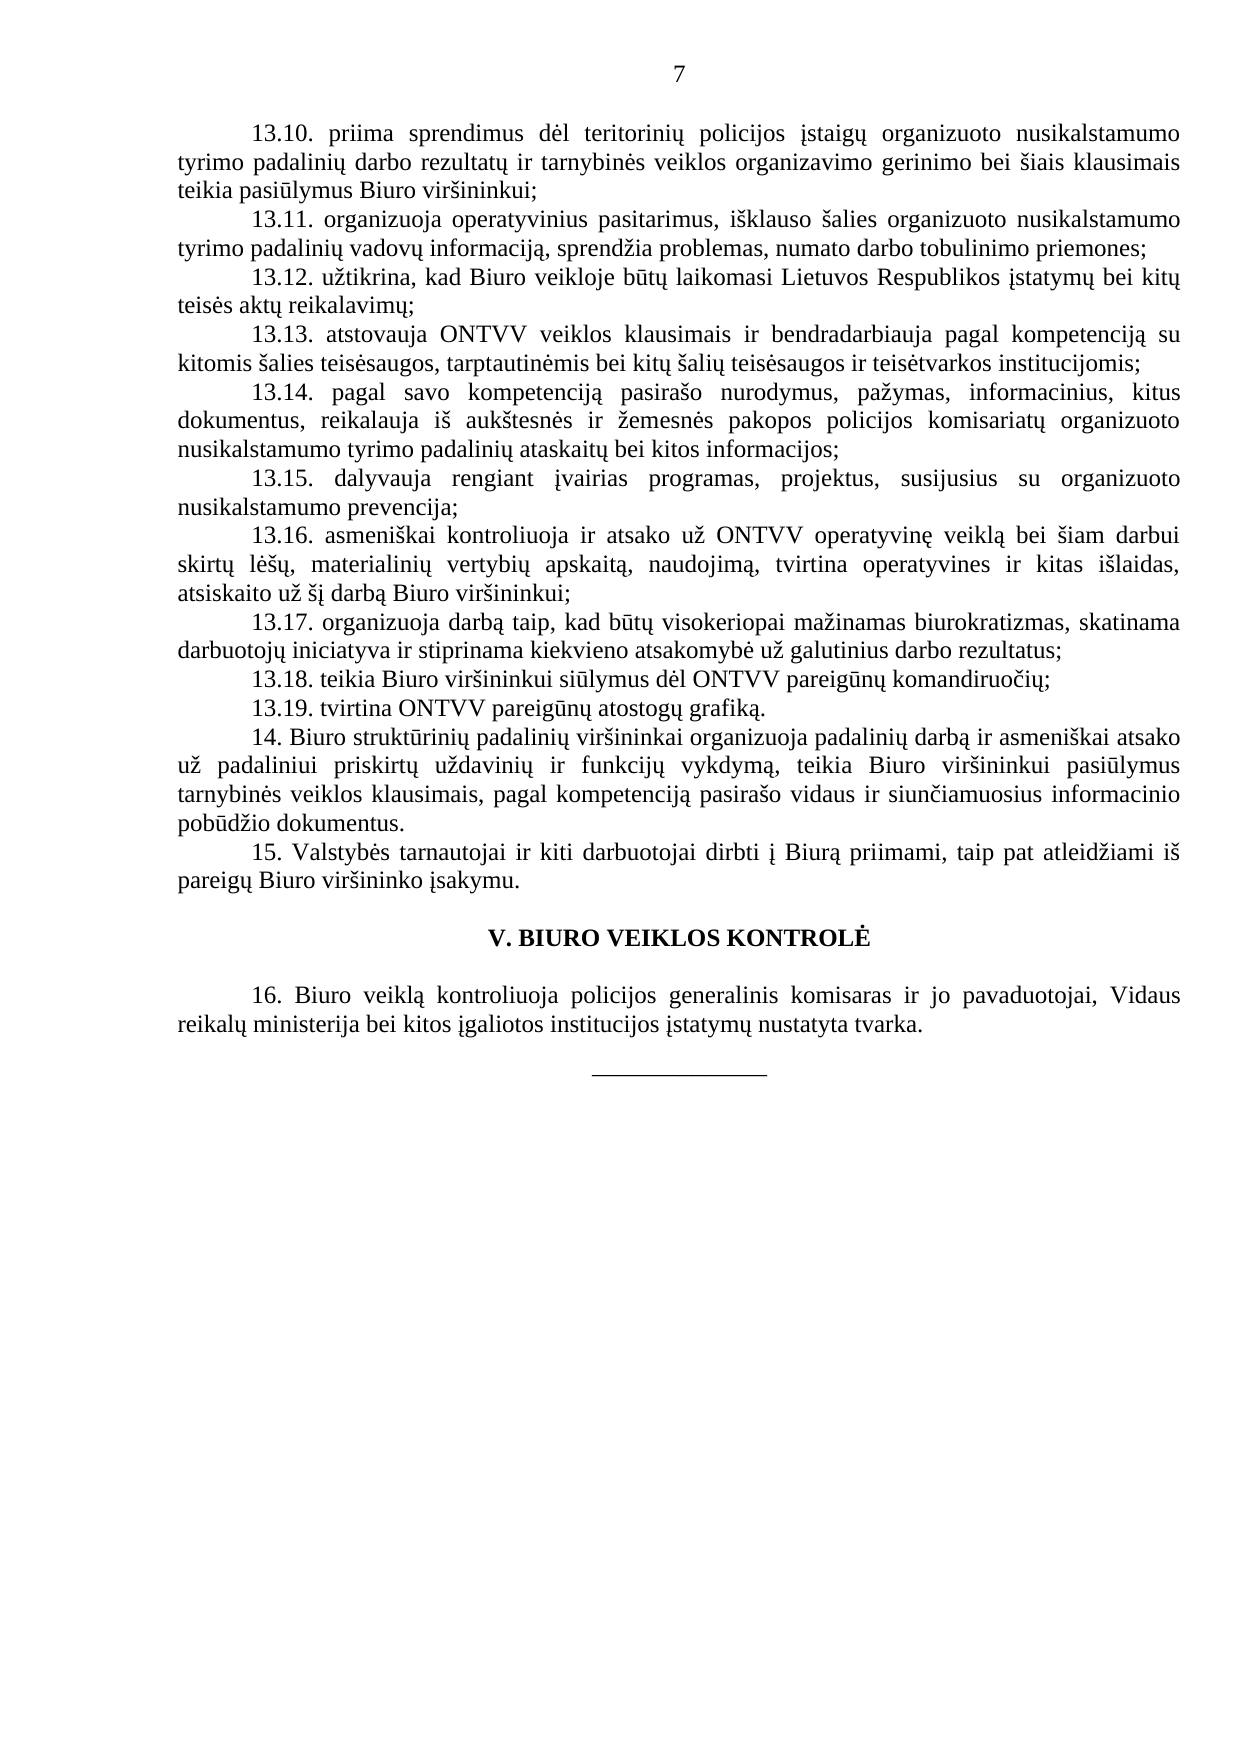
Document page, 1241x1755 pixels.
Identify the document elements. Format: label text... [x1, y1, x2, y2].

text V. BIURO VEIKLOS KONTROLĖ [177, 923, 1181, 952]
text 16. Biuro veiklą kontroliuoja policijos generalinis komisaras ir jo pavaduotojai, Vidaus reikalų ministerija bei kitos įgaliotos institucijos įstatymų nustatyta tvarka. [177, 981, 1181, 1038]
text ______________ [177, 1050, 1181, 1079]
text 15. Valstybės tarnautojai ir kiti darbuotojai dirbti į Biurą priimami, taip pat atleidžiami iš pareigų Biuro viršininko įsakymu. [177, 837, 1181, 894]
text 13.18. teikia Biuro viršininkui siūlymus dėl ONTVV pareigūnų komandiruočių; [177, 664, 1181, 693]
text 13.17. organizuoja darbą taip, kad būtų visokeriopai mažinamas biurokratizmas, skatinama darbuotojų iniciatyva ir stiprinama kiekvieno atsakomybė už galutinius darbo rezultatus; [177, 607, 1181, 664]
text 13.15. dalyvauja rengiant įvairias programas, projektus, susijusius su organizuoto nusikalstamumo prevencija; [177, 463, 1181, 521]
text 13.14. pagal savo kompetenciją pasirašo nurodymus, pažymas, informacinius, kitus dokumentus, reikalauja iš aukštesnės ir žemesnės pakopos policijos komisariatų organizuoto nusikalstamumo tyrimo padalinių ataskaitų bei kitos informacijos; [177, 377, 1181, 463]
text 13.12. užtikrina, kad Biuro veikloje būtų laikomasi Lietuvos Respublikos įstatymų bei kitų teisės aktų reikalavimų; [177, 262, 1181, 319]
text 13.16. asmeniškai kontroliuoja ir atsako už ONTVV operatyvinę veiklą bei šiam darbui skirtų lėšų, materialinių vertybių apskaitą, naudojimą, tvirtina operatyvines ir kitas išlaidas, atsiskaito už šį darbą Biuro viršininkui; [177, 521, 1181, 607]
text 13.11. organizuoja operatyvinius pasitarimus, išklauso šalies organizuoto nusikalstamumo tyrimo padalinių vadovų informaciją, sprendžia problemas, numato darbo tobulinimo priemones; [177, 204, 1181, 262]
text 13.10. priima sprendimus dėl teritorinių policijos įstaigų organizuoto nusikalstamumo tyrimo padalinių darbo rezultatų ir tarnybinės veiklos organizavimo gerinimo bei šiais klausimais teikia pasiūlymus Biuro viršininkui; [177, 118, 1181, 204]
text 13.13. atstovauja ONTVV veiklos klausimais ir bendradarbiauja pagal kompetenciją su kitomis šalies teisėsaugos, tarptautinėmis bei kitų šalių teisėsaugos ir teisėtvarkos institucijomis; [177, 319, 1181, 377]
text 13.19. tvirtina ONTVV pareigūnų atostogų grafiką. [177, 693, 1181, 722]
text 14. Biuro struktūrinių padalinių viršininkai organizuoja padalinių darbą ir asmeniškai atsako už padaliniui priskirtų uždavinių ir funkcijų vykdymą, teikia Biuro viršininkui pasiūlymus tarnybinės veiklos klausimais, pagal kompetenciją pasirašo vidaus ir siunčiamuosius informacinio pobūdžio dokumentus. [177, 722, 1181, 837]
